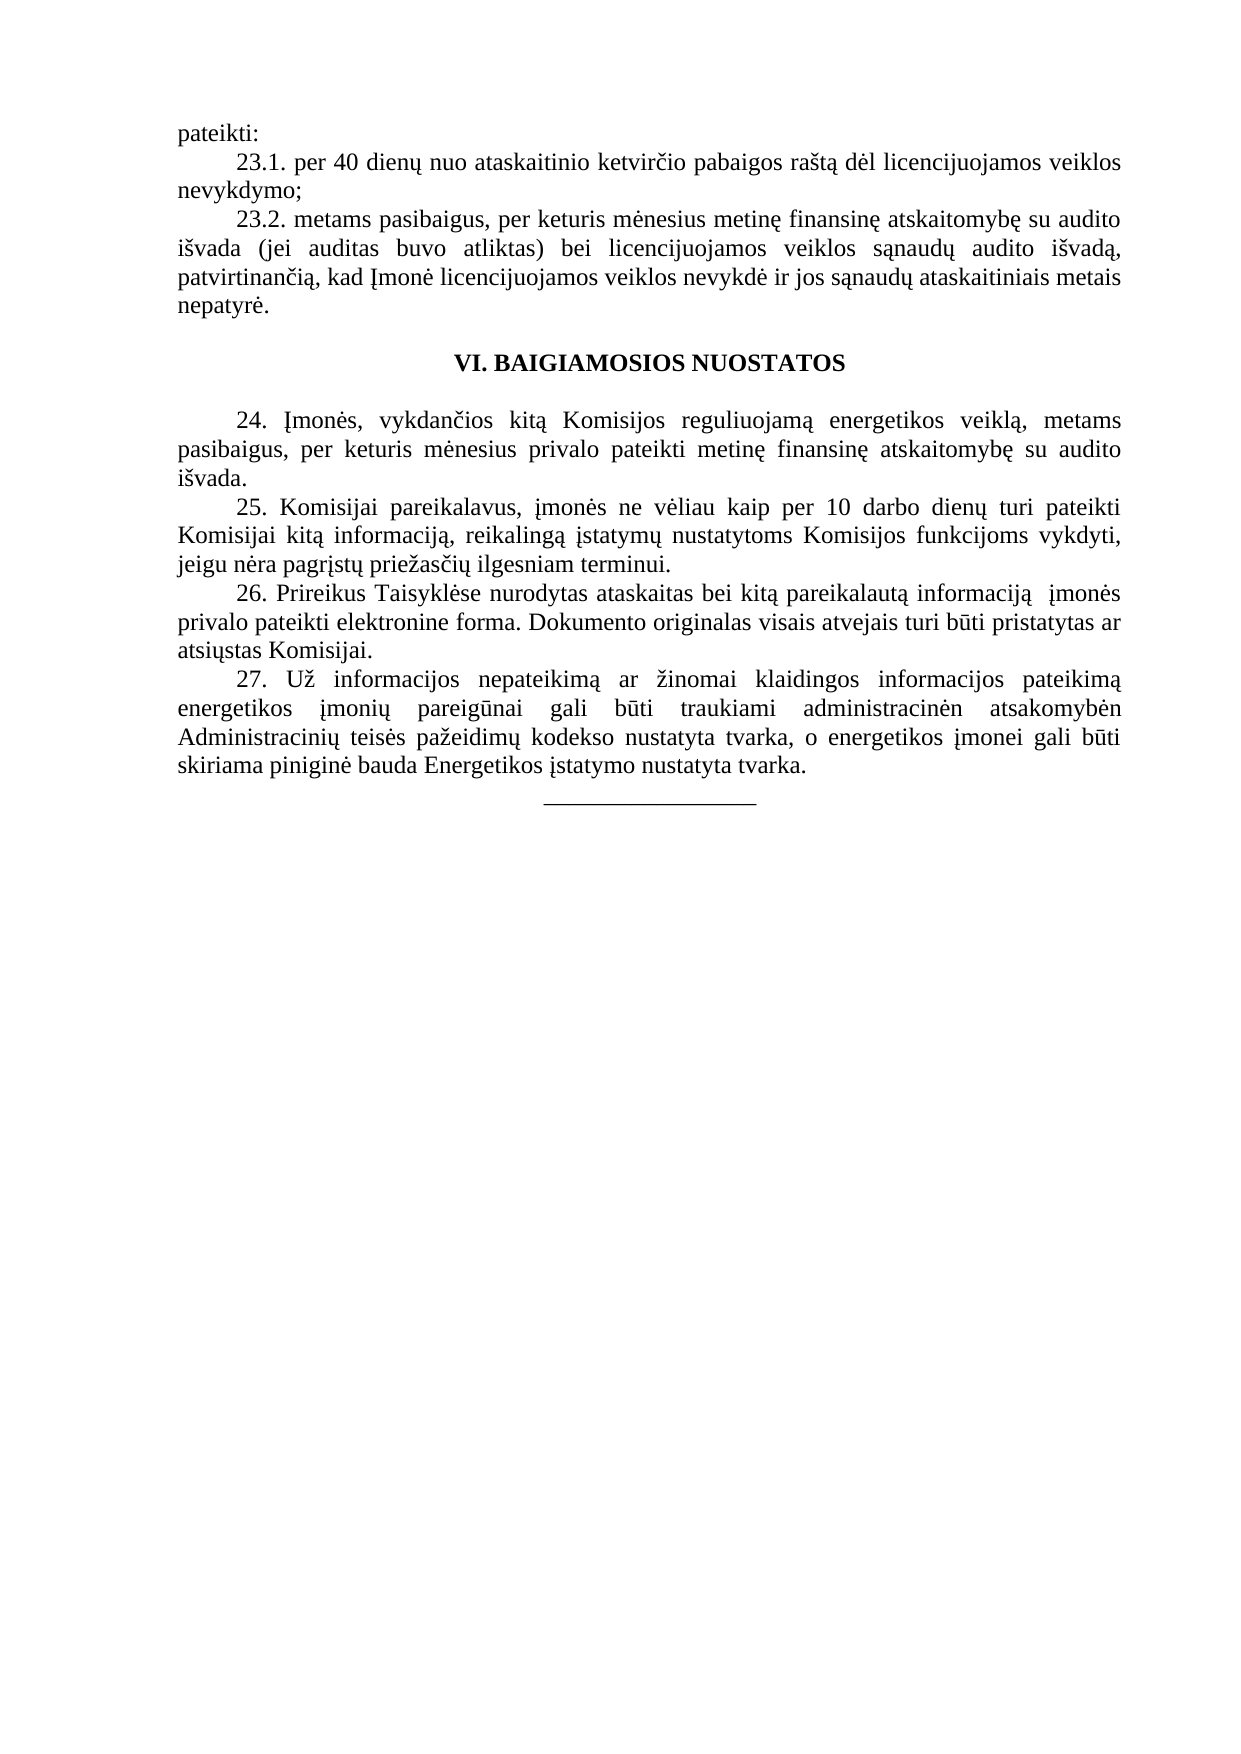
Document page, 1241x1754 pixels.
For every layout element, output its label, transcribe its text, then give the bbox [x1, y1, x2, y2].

text 25. Komisijai pareikalavus, įmonės ne vėliau kaip per 10 darbo dienų turi pateikti Komisijai kitą informaciją, reikalingą įstatymų nustatytoms Komisijos funkcijoms vykdyti, jeigu nėra pagrįstų priežasčių ilgesniam terminui. [177, 492, 1122, 578]
text pateikti: [177, 118, 1122, 147]
text VI. BAIGIAMOSIOS NUOSTATOS [177, 348, 1122, 377]
text 27. Už informacijos nepateikimą ar žinomai klaidingos informacijos pateikimą energetikos įmonių pareigūnai gali būti traukiami administracinėn atsakomybėn Administracinių teisės pažeidimų kodekso nustatyta tvarka, o energetikos įmonei gali būti skiriama piniginė bauda Energetikos įstatymo nustatyta tvarka. [177, 664, 1122, 779]
text _________________ [177, 779, 1122, 808]
text 26. Prireikus Taisyklėse nurodytas ataskaitas bei kitą pareikalautą informaciją įmonės privalo pateikti elektronine forma. Dokumento originalas visais atvejais turi būti pristatytas ar atsiųstas Komisijai. [177, 578, 1122, 664]
text 23.2. metams pasibaigus, per keturis mėnesius metinę finansinę atskaitomybę su audito išvada (jei auditas buvo atliktas) bei licencijuojamos veiklos sąnaudų audito išvadą, patvirtinančią, kad Įmonė licencijuojamos veiklos nevykdė ir jos sąnaudų ataskaitiniais metais nepatyrė. [177, 204, 1122, 319]
text 23.1. per 40 dienų nuo ataskaitinio ketvirčio pabaigos raštą dėl licencijuojamos veiklos nevykdymo; [177, 147, 1122, 204]
text 24. Įmonės, vykdančios kitą Komisijos reguliuojamą energetikos veiklą, metams pasibaigus, per keturis mėnesius privalo pateikti metinę finansinę atskaitomybę su audito išvada. [177, 406, 1122, 492]
